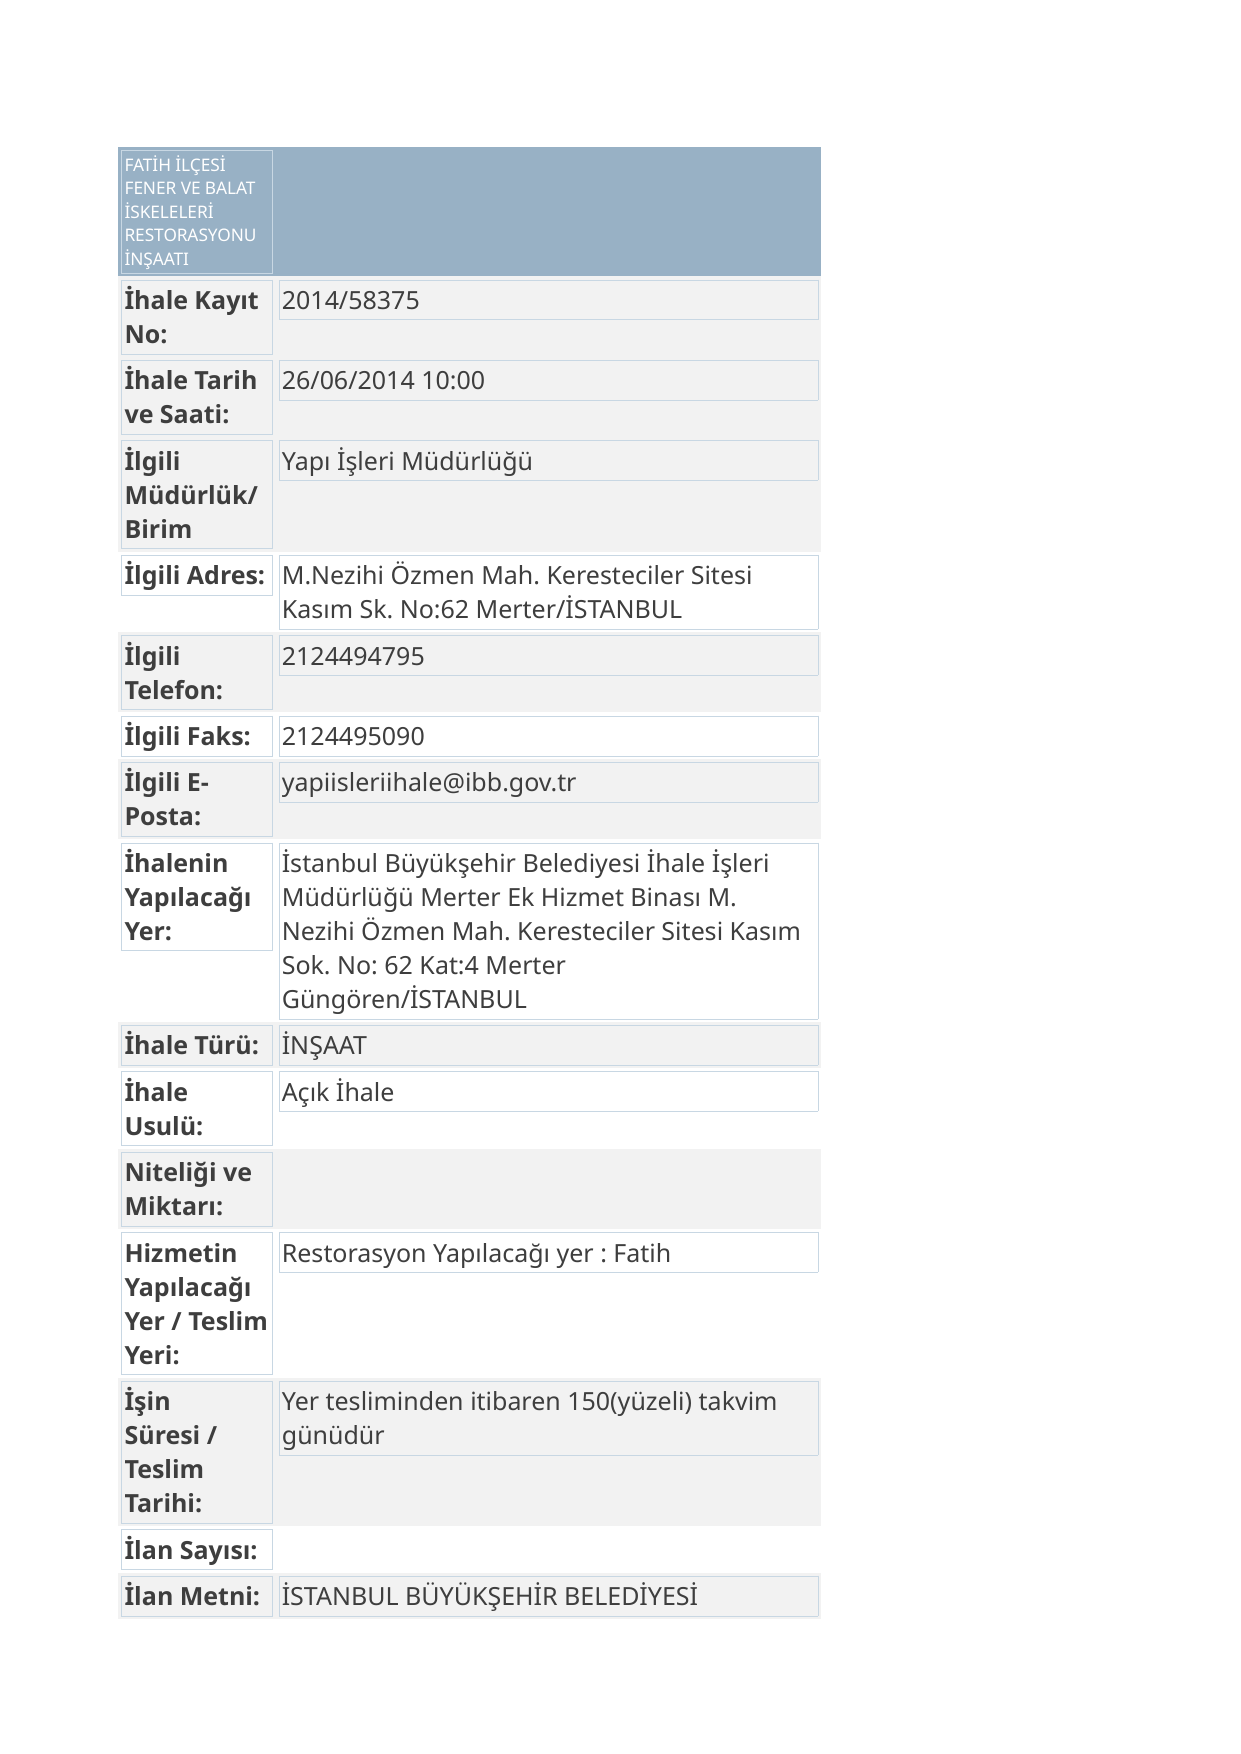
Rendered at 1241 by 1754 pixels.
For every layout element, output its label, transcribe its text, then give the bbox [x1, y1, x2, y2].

table_cell Yapı İşleri Müdürlüğü [276, 437, 821, 552]
table_cell [276, 1526, 821, 1572]
table_cell M.Nezihi Özmen Mah. Keresteciler Sitesi Kasım Sk. No:62 Merter/İSTANBUL [276, 552, 821, 632]
table_header FATİH İLÇESİ FENER VE BALAT İSKELELERİ RESTORASYONU İNŞAATI [118, 147, 276, 276]
table_cell 2124494795 [276, 632, 821, 712]
table_cell [276, 1149, 821, 1229]
table_cell İlan Sayısı: [118, 1526, 276, 1572]
table_cell İhale Kayıt No: [118, 276, 276, 357]
table_cell yapiisleriihale@ibb.gov.tr [276, 759, 821, 839]
table_cell İhale Türü: [118, 1022, 276, 1068]
table_cell İhalenin Yapılacağı Yer: [118, 839, 276, 1022]
table_cell İstanbul Büyükşehir Belediyesi İhale İşleri Müdürlüğü Merter Ek Hizmet Binası M. Nezihi Özmen Mah. Keresteciler Sitesi Kasım Sok. No: 62 Kat:4 Merter Güngören/İSTANBUL [276, 839, 821, 1022]
table_cell İlgili Telefon: [118, 632, 276, 712]
table_cell İşin Süresi / Teslim Tarihi: [118, 1378, 276, 1526]
table_cell İNŞAAT [276, 1022, 821, 1068]
table_cell Yer tesliminden itibaren 150(yüzeli) takvim günüdür [276, 1378, 821, 1526]
table_cell İhale Usulü: [118, 1068, 276, 1149]
table_cell İhale Tarih ve Saati: [118, 357, 276, 437]
table_cell İlgili Faks: [118, 713, 276, 759]
table_cell Hizmetin Yapılacağı Yer / Teslim Yeri: [118, 1229, 276, 1378]
table_cell 2014/58375 [276, 276, 821, 357]
table_cell İlgili Müdürlük/Birim [118, 437, 276, 552]
table_cell Niteliği ve Miktarı: [118, 1149, 276, 1229]
table_cell İlgili E-Posta: [118, 759, 276, 839]
table_cell İlan Metni: [118, 1573, 276, 1619]
table_cell İlgili Adres: [118, 552, 276, 632]
table_cell 2124495090 [276, 713, 821, 759]
table_cell İSTANBUL BÜYÜKŞEHİR BELEDİYESİ [276, 1573, 821, 1619]
table_cell 26/06/2014 10:00 [276, 357, 821, 437]
table_cell Açık İhale [276, 1068, 821, 1149]
table_cell Restorasyon Yapılacağı yer : Fatih [276, 1229, 821, 1378]
table_header [276, 147, 821, 276]
